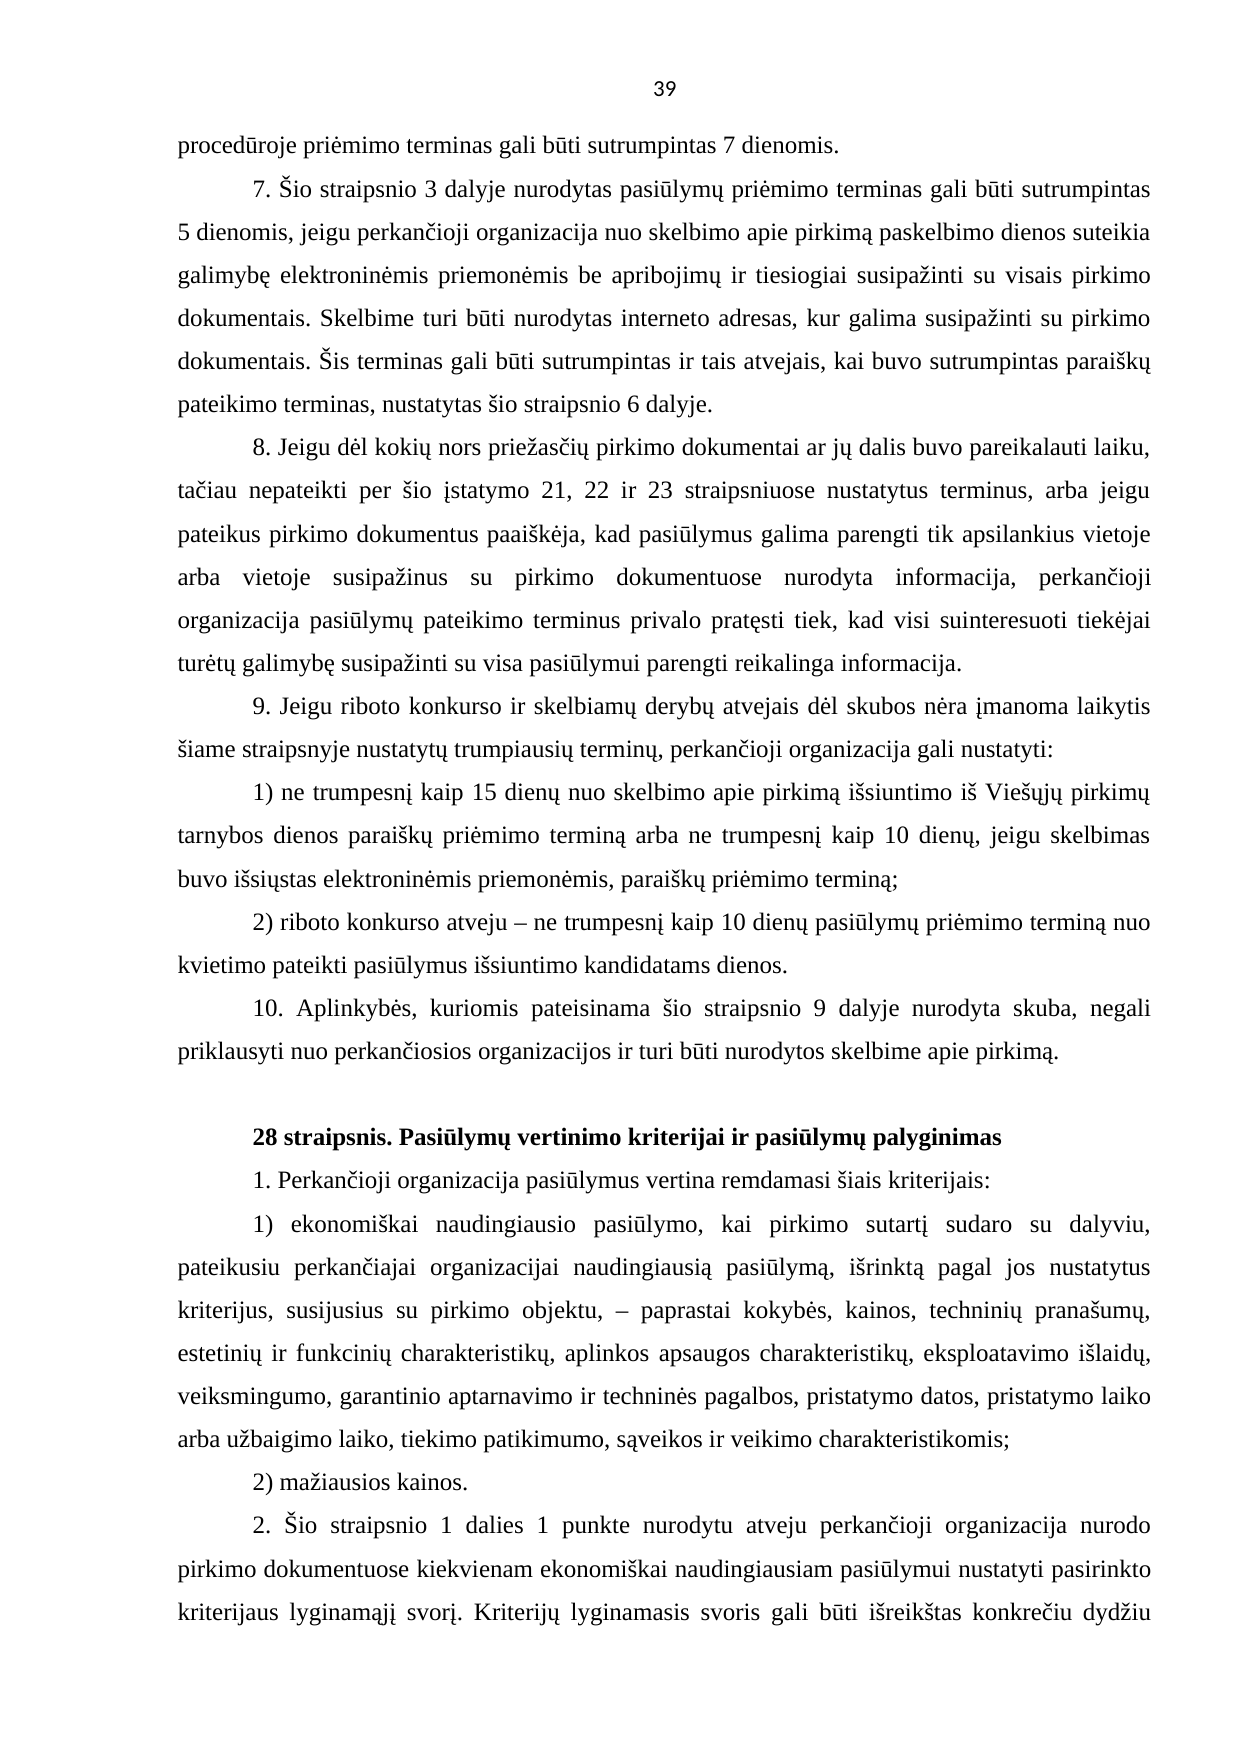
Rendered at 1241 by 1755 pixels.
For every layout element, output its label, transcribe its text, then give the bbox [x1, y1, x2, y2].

text 1) ekonomiškai naudingiausio pasiūlymo, kai pirkimo sutartį sudaro su dalyviu, pateikusiu perkančiajai organizacijai naudingiausią pasiūlymą, išrinktą pagal jos nustatytus kriterijus, susijusius su pirkimo objektu, – paprastai kokybės, kainos, techninių pranašumų, estetinių ir funkcinių charakteristikų, aplinkos apsaugos charakteristikų, eksploatavimo išlaidų, veiksmingumo, garantinio aptarnavimo ir techninės pagalbos, pristatymo datos, pristatymo laiko arba užbaigimo laiko, tiekimo patikimumo, sąveikos ir veikimo charakteristikomis; [177, 1209, 1152, 1453]
text 1) ne trumpesnį kaip 15 dienų nuo skelbimo apie pirkimą išsiuntimo iš Viešųjų pirkimų tarnybos dienos paraiškų priėmimo terminą arba ne trumpesnį kaip 10 dienų, jeigu skelbimas buvo išsiųstas elektroninėmis priemonėmis, paraiškų priėmimo terminą; [177, 777, 1152, 892]
text 2) mažiausios kainos. [177, 1467, 1152, 1496]
subtitle 7. Šio straipsnio 3 dalyje nurodytas pasiūlymų priėmimo terminas gali būti sutrumpintas 5 dienomis, jeigu perkančioji organizacija nuo skelbimo apie pirkimą paskelbimo dienos suteikia galimybę elektroninėmis priemonėmis be apribojimų ir tiesiogiai susipažinti su visais pirkimo dokumentais. Skelbime turi būti nurodytas interneto adresas, kur galima susipažinti su pirkimo dokumentais. Šis terminas gali būti sutrumpintas ir tais atvejais, kai buvo sutrumpintas paraiškų pateikimo terminas, nustatytas šio straipsnio 6 dalyje. [177, 174, 1152, 418]
text 2) riboto konkurso atveju – ne trumpesnį kaip 10 dienų pasiūlymų priėmimo terminą nuo kvietimo pateikti pasiūlymus išsiuntimo kandidatams dienos. [177, 907, 1152, 979]
text 10. Aplinkybės, kuriomis pateisinama šio straipsnio 9 dalyje nurodyta skuba, negali priklausyti nuo perkančiosios organizacijos ir turi būti nurodytos skelbime apie pirkimą. [177, 993, 1152, 1065]
text 9. Jeigu riboto konkurso ir skelbiamų derybų atvejais dėl skubos nėra įmanoma laikytis šiame straipsnyje nustatytų trumpiausių terminų, perkančioji organizacija gali nustatyti: [177, 691, 1152, 763]
text 8. Jeigu dėl kokių nors priežasčių pirkimo dokumentai ar jų dalis buvo pareikalauti laiku, tačiau nepateikti per šio įstatymo 21, 22 ir 23 straipsniuose nustatytus terminus, arba jeigu pateikus pirkimo dokumentus paaiškėja, kad pasiūlymus galima parengti tik apsilankius vietoje arba vietoje susipažinus su pirkimo dokumentuose nurodyta informacija, perkančioji organizacija pasiūlymų pateikimo terminus privalo pratęsti tiek, kad visi suinteresuoti tiekėjai turėtų galimybę susipažinti su visa pasiūlymui parengti reikalinga informacija. [177, 432, 1152, 677]
text procedūroje priėmimo terminas gali būti sutrumpintas 7 dienomis. [177, 131, 1152, 159]
text 2. Šio straipsnio 1 dalies 1 punkte nurodytu atveju perkančioji organizacija nurodo pirkimo dokumentuose kiekvienam ekonomiškai naudingiausiam pasiūlymui nustatyti pasirinkto kriterijaus lyginamąjį svorį. Kriterijų lyginamasis svoris gali būti išreikštas konkrečiu dydžiu [177, 1511, 1152, 1626]
text 28 straipsnis. Pasiūlymų vertinimo kriterijai ir pasiūlymų palyginimas [177, 1122, 1152, 1151]
text 1. Perkančioji organizacija pasiūlymus vertina remdamasi šiais kriterijais: [177, 1166, 1152, 1194]
